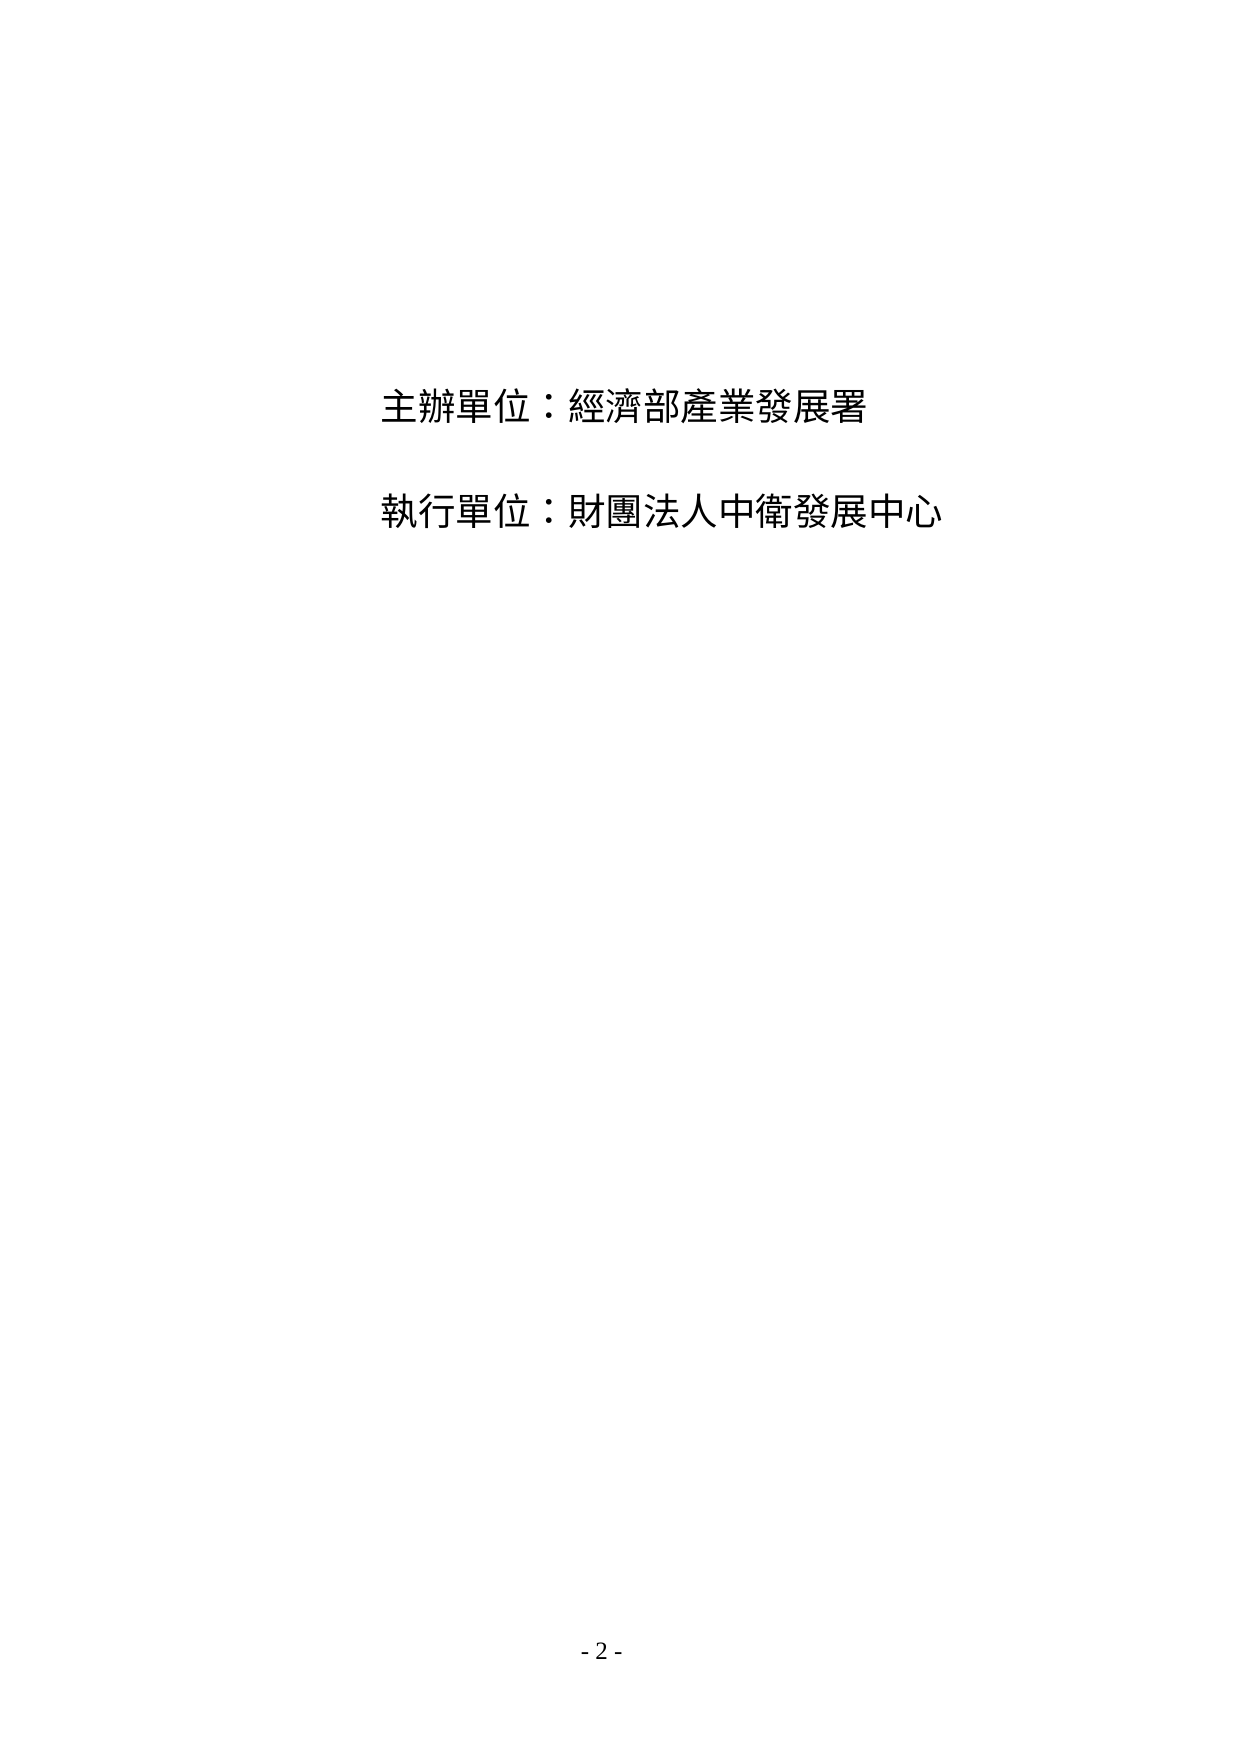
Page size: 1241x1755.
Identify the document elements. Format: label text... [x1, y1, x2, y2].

table_header 主辦單位：經濟部產業發展署 執行單位：財團法人中衛發展中心 [267, 99, 1042, 536]
